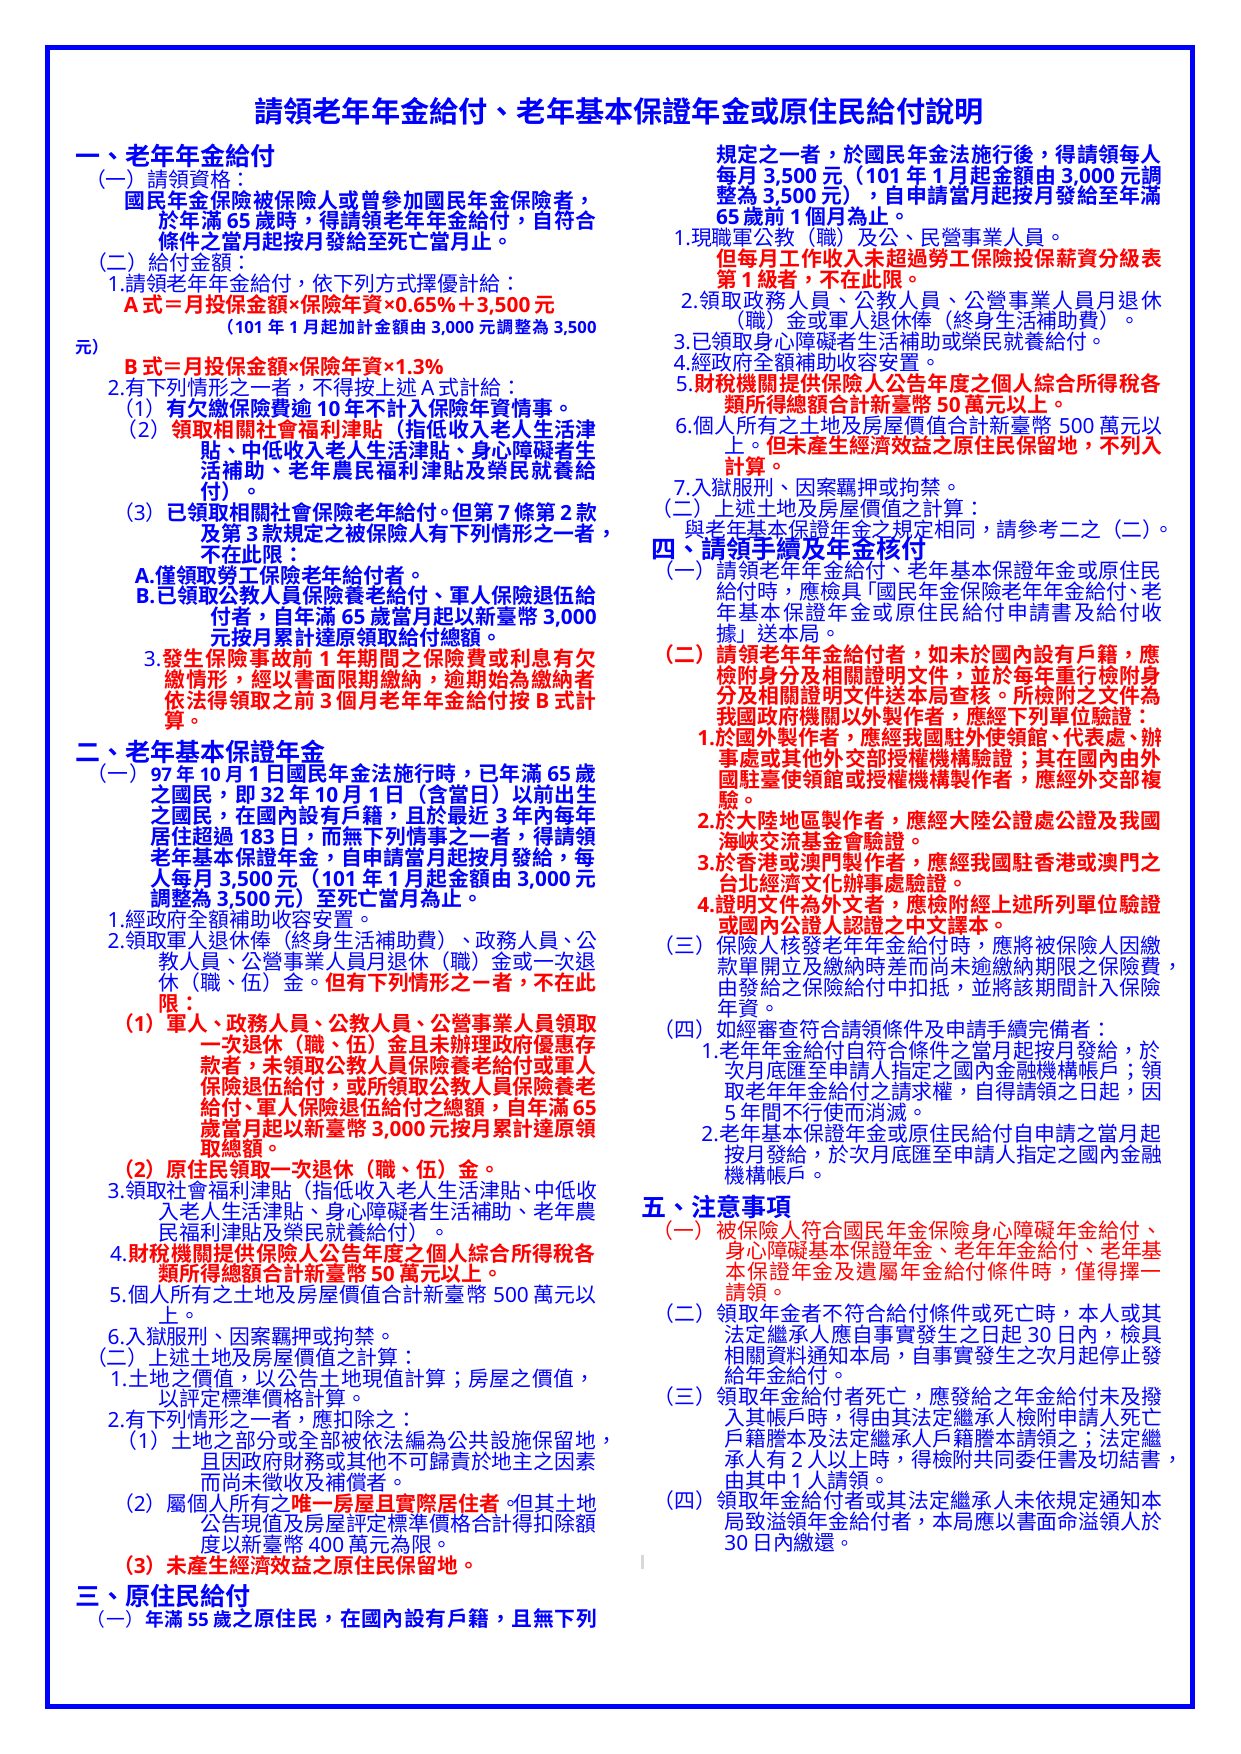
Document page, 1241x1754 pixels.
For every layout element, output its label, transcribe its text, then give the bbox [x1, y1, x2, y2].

text 五、注意事項 [641, 1198, 1162, 1221]
text 3.已領取身心障礙者生活補助或榮民就養給付。 [641, 333, 1162, 354]
text 與老年基本保證年金之規定相同，請參考二之（二）。 [794, 521, 841, 541]
text A.僅領取勞工保險老年給付者。 [75, 566, 186, 587]
text （二）給付金額： [75, 254, 597, 275]
text 3.於香港或澳門製作者，應經我國駐香港或澳門之台北經濟文化辦事處驗證。 [697, 854, 1162, 896]
text 規定之一者，於國民年金法施行後，得請領每人每月3,500元（101年1月起金額由3,000元調整為3,500元），自申請當月起按月發給至年滿65歲前1個月為止。 [641, 146, 1162, 229]
text 2.於大陸地區製作者，應經大陸公證處公證及我國海峽交流基金會驗證。 [697, 812, 1162, 854]
text 1.老年年金給付自符合條件之當月起按月發給，於次月底匯至申請人指定之國內金融機構帳戶；領取老年年金給付之請求權，自得請領之日起，因5年間不行使而消滅。 [701, 1041, 1162, 1125]
text 國民年金保險被保險人或曾參加國民年金保險者，於年滿65歲時，得請領老年年金給付，自符合條件之當月起按月發給至死亡當月止。 [75, 191, 597, 254]
text A.僅領取勞工保險老年給付者。 [395, 566, 597, 587]
text 與老年基本保證年金之規定相同，請參考二之（二）。 [908, 521, 1162, 541]
text （二）請領老年年金給付者，如未於國內設有戶籍，應檢附身分及相關證明文件，並於每年重行檢附身分及相關證明文件送本局查核。所檢附之文件為我國政府機關以外製作者，應經下列單位驗證： [653, 646, 1162, 729]
text 一、老年年金給付 [75, 146, 597, 171]
text 2.有下列情形之一者，不得按上述A式計給： [75, 379, 597, 400]
text （一）被保險人符合國民年金保險身心障礙年金給付、身心障礙基本保證年金、老年年金給付、老年基本保證年金及遺屬年金給付條件時，僅得擇一請領。 [641, 1221, 1162, 1305]
text 與老年基本保證年金之規定相同，請參考二之（二）。 [713, 521, 742, 541]
text 與老年基本保證年金之規定相同，請參考二之（二）。 [862, 521, 896, 541]
text B.已領取公教人員保險養老給付、軍人保險退伍給付者，自年滿65歲當月起以新臺幣3,000元按月累計達原領取給付總額。 [75, 587, 597, 650]
text 3.領取社會福利津貼（指低收入老人生活津貼、中低收入老人生活津貼、身心障礙者生活補助、老年農民福利津貼及榮民就養給付）。 [75, 1182, 597, 1244]
text （一）年滿55歲之原住民，在國內設有戶籍，且無下列 [75, 1610, 597, 1631]
text （四）領取年金給付者或其法定繼承人未依規定通知本局致溢領年金給付者，本局應以書面命溢領人於30日內繳還。 [641, 1492, 1162, 1555]
text 7.入獄服刑、因案羈押或拘禁。 [641, 479, 1162, 500]
text （三）保險人核發老年年金給付時，應將被保險人因繳款單開立及繳納時差而尚未逾繳納期限之保險費，由發給之保險給付中扣抵，並將該期間計入保險年資。 [653, 937, 1162, 1021]
text （1）有欠繳保險費逾10年不計入保險年資情事。 [75, 400, 597, 421]
text （101年1月起加計金額由3,000元調整為3,500元） [75, 316, 597, 358]
text （3）已領取相關社會保險老年給付。但第7條第2款及第3款規定之被保險人有下列情形之一者，不在此限： [75, 504, 597, 566]
text A式＝月投保金額×保險年資×0.65%＋3,500元 [75, 296, 597, 316]
text 1.請領老年年金給付，依下列方式擇優計給： [75, 275, 597, 296]
text 與老年基本保證年金之規定相同，請參考二之（二）。 [641, 521, 716, 541]
text 2.領取政務人員、公教人員、公營事業人員月退休（職）金或軍人退休俸（終身生活補助費）。 [641, 291, 1162, 333]
text （二）上述土地及房屋價值之計算： [641, 500, 1162, 521]
text 4.經政府全額補助收容安置。 [641, 354, 1162, 375]
text 1.土地之價值，以公告土地現值計算；房屋之價值，以評定標準價格計算。 [75, 1369, 597, 1411]
text 四、請領手續及年金核付 [641, 541, 919, 562]
text A.僅領取勞工保險老年給付者。 [183, 566, 271, 587]
text 1.現職軍公教（職）及公、民營事業人員。 [641, 229, 1162, 250]
text （2）原住民領取一次退休（職、伍）金。 [75, 1161, 597, 1182]
text 4.財稅機關提供保險人公告年度之個人綜合所得稅各類所得總額合計新臺幣50萬元以上。 [75, 1244, 597, 1286]
text 3.發生保險事故前1年期間之保險費或利息有欠繳情形，經以書面限期繳納，逾期始為繳納者，依法得領取之前3個月老年年金給付按B式計算。 [144, 650, 597, 733]
text （1）軍人、政務人員、公教人員、公營事業人員領取一次退休（職、伍）金且未辦理政府優惠存款者，未領取公教人員保險養老給付或軍人保險退伍給付，或所領取公教人員保險養老給付、軍人保險退伍給付之總額，自年滿65歲當月起以新臺幣3,000元按月累計達原領取總額。 [75, 1015, 597, 1161]
text 三、原住民給付 [75, 1589, 597, 1610]
text （三）領取年金給付者死亡，應發給之年金給付未及撥入其帳戶時，得由其法定繼承人檢附申請人死亡戶籍謄本及法定繼承人戶籍謄本請領之；法定繼承人有2人以上時，得檢附共同委任書及切結書，由其中1人請領。 [641, 1388, 1162, 1492]
text 1.經政府全額補助收容安置。 [75, 911, 597, 932]
text （3）未產生經濟效益之原住民保留地。 [75, 1557, 597, 1578]
text 但每月工作收入未超過勞工保險投保薪資分級表第1級者，不在此限。 [716, 250, 1162, 291]
text 與老年基本保證年金之規定相同，請參考二之（二）。 [757, 521, 793, 541]
text （一）請領資格： [75, 171, 597, 191]
text （四）如經審查符合請領條件及申請手續完備者： [653, 1021, 1162, 1041]
text 6.入獄服刑、因案羈押或拘禁。 [75, 1328, 597, 1348]
text （二）上述土地及房屋價值之計算： [75, 1348, 597, 1369]
text （1）土地之部分或全部被依法編為公共設施保留地，且因政府財務或其他不可歸責於地主之因素而尚未徵收及補償者。 [75, 1432, 597, 1494]
text （二）領取年金者不符合給付條件或死亡時，本人或其法定繼承人應自事實發生之日起30日內，檢具相關資料通知本局，自事實發生之次月起停止發給年金給付。 [641, 1305, 1162, 1388]
text （2）領取相關社會福利津貼（指低收入老人生活津貼、中低收入老人生活津貼、身心障礙者生活補助、老年農民福利津貼及榮民就養給付）。 [75, 421, 597, 504]
text 6.個人所有之土地及房屋價值合計新臺幣500萬元以上。但未產生經濟效益之原住民保留地，不列入計算。 [641, 416, 1162, 479]
text A.僅領取勞工保險老年給付者。 [375, 566, 392, 587]
text 二、老年基本保證年金 [75, 744, 597, 765]
text A.僅領取勞工保險老年給付者。 [272, 566, 378, 587]
text 2.領取軍人退休俸（終身生活補助費）、政務人員、公教人員、公營事業人員月退休（職）金或一次退休（職、伍）金。但有下列情形之ㄧ者，不在此限： [75, 932, 597, 1015]
text 2.老年基本保證年金或原住民給付自申請之當月起按月發給，於次月底匯至申請人指定之國內金融機構帳戶。 [701, 1125, 1162, 1187]
text 2.有下列情形之一者，應扣除之： [75, 1411, 597, 1432]
text 5.財稅機關提供保險人公告年度之個人綜合所得稅各類所得總額合計新臺幣50萬元以上。 [641, 375, 1162, 416]
text （2）屬個人所有之唯一房屋且實際居住者。但其土地公告現值及房屋評定標準價格合計得扣除額度以新臺幣400萬元為限。 [75, 1494, 597, 1557]
text （一）請領老年年金給付、老年基本保證年金或原住民給付時，應檢具「國民年金保險老年年金給付、老年基本保證年金或原住民給付申請書及給付收據」送本局。 [653, 562, 1162, 646]
text 與老年基本保證年金之規定相同，請參考二之（二）。 [837, 521, 862, 541]
text （一）97年10月1日國民年金法施行時，已年滿65歲之國民，即32年10月1日（含當日）以前出生之國民，在國內設有戶籍，且於最近3年內每年居住超過183日，而無下列情事之一者，得請領老年基本保證年金，自申請當月起按月發給，每人每月3,500元（101年1月起金額由3,000元調整為3,500元）至死亡當月為止。 [75, 765, 597, 911]
text B式＝月投保金額×保險年資×1.3% [75, 358, 597, 379]
text 4.證明文件為外文者，應檢附經上述所列單位驗證或國內公證人認證之中文譯本。 [697, 896, 1162, 937]
text 1.於國外製作者，應經我國駐外使領館、代表處、辦事處或其他外交部授權機構驗證；其在國內由外國駐臺使領館或授權機構製作者，應經外交部複驗。 [697, 729, 1162, 812]
text 5.個人所有之土地及房屋價值合計新臺幣500萬元以上。 [75, 1286, 597, 1328]
text 四、請領手續及年金核付 [917, 541, 1162, 562]
